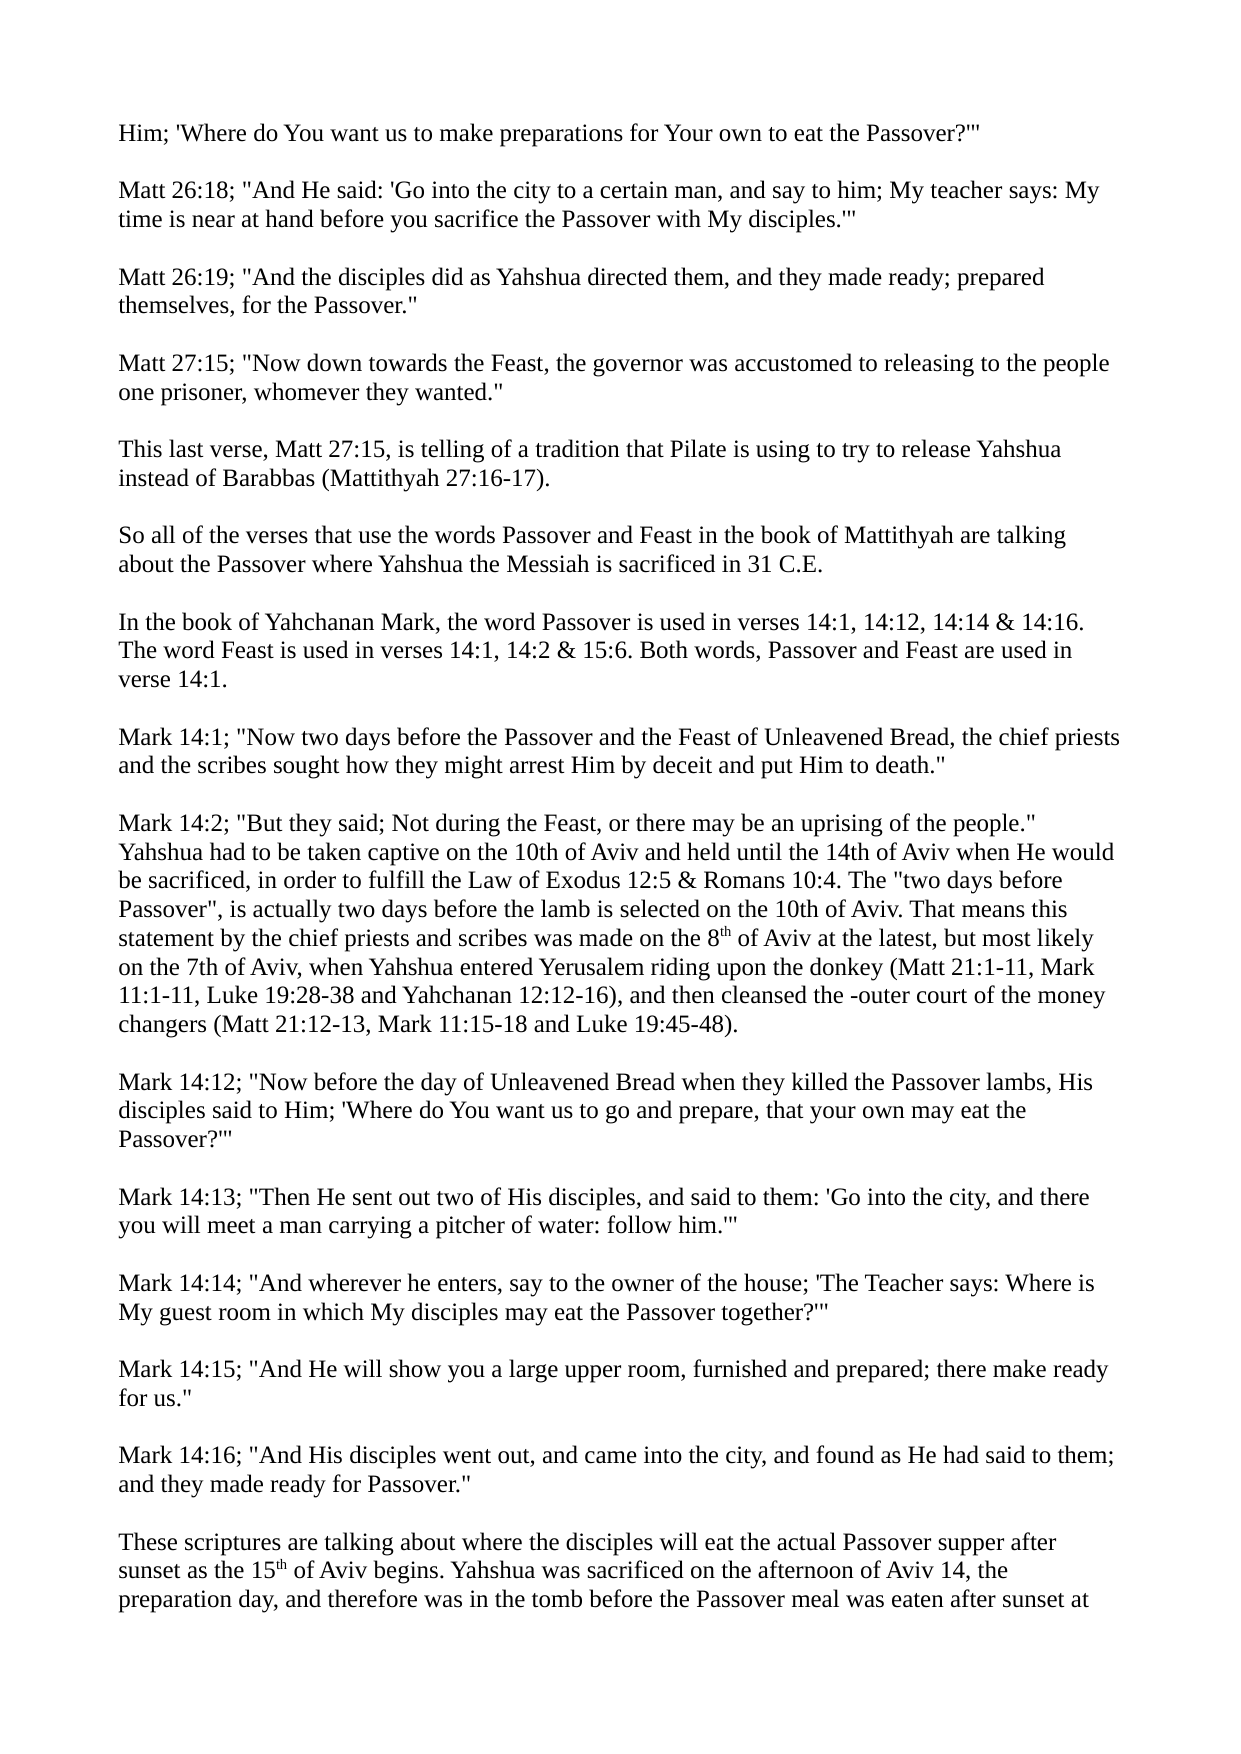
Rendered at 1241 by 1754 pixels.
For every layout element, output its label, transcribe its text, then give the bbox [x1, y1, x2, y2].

text Mark 14:16; "And His disciples went out, and came into the city, and found as He had said to them; and they made ready for Passover." [118, 1441, 1122, 1498]
text Him; 'Where do You want us to make preparations for Your own to eat the Passover?'" [118, 118, 1122, 147]
text This last verse, Matt 27:15, is telling of a tradition that Pilate is using to try to release Yahshua instead of Barabbas (Mattithyah 27:16-17). [118, 434, 1122, 492]
text Yahshua had to be taken captive on the 10th of Aviv and held until the 14th of Aviv when He would be sacrificed, in order to fulfill the Law of Exodus 12:5 & Romans 10:4. The "two days before Passover", is actually two days before the lamb is selected on the 10th of Aviv. That means this statement by the chief priests and scribes was made on the 8th of Aviv at the latest, but most likely on the 7th of Aviv, when Yahshua entered Yerusalem riding upon the donkey (Matt 21:1-11, Mark 11:1-11, Luke 19:28-38 and Yahchanan 12:12-16), and then cleansed the -outer court of the money changers (Matt 21:12-13, Mark 11:15-18 and Luke 19:45-48). [118, 837, 1122, 1038]
text Mark 14:15; "And He will show you a large upper room, furnished and prepared; there make ready for us." [118, 1354, 1122, 1412]
text Matt 27:15; "Now down towards the Feast, the governor was accustomed to releasing to the people one prisoner, whomever they wanted." [118, 348, 1122, 406]
text These scriptures are talking about where the disciples will eat the actual Passover supper after sunset as the 15th of Aviv begins. Yahshua was sacrificed on the afternoon of Aviv 14, the preparation day, and therefore was in the tomb before the Passover meal was eaten after sunset at [118, 1527, 1122, 1613]
text In the book of Yahchanan Mark, the word Passover is used in verses 14:1, 14:12, 14:14 & 14:16. The word Feast is used in verses 14:1, 14:2 & 15:6. Both words, Passover and Feast are used in verse 14:1. [118, 607, 1122, 693]
text So all of the verses that use the words Passover and Feast in the book of Mattithyah are talking about the Passover where Yahshua the Messiah is sacrificed in 31 C.E. [118, 521, 1122, 578]
text Matt 26:18; "And He said: 'Go into the city to a certain man, and say to him; My teacher says: My time is near at hand before you sacrifice the Passover with My disciples.'" [118, 176, 1122, 233]
text Mark 14:14; "And wherever he enters, say to the owner of the house; 'The Teacher says: Where is My guest room in which My disciples may eat the Passover together?'" [118, 1268, 1122, 1326]
text Mark 14:13; "Then He sent out two of His disciples, and said to them: 'Go into the city, and there you will meet a man carrying a pitcher of water: follow him.'" [118, 1182, 1122, 1239]
text Mark 14:12; "Now before the day of Unleavened Bread when they killed the Passover lambs, His disciples said to Him; 'Where do You want us to go and prepare, that your own may eat the Passover?'" [118, 1067, 1122, 1153]
text Mark 14:1; "Now two days before the Passover and the Feast of Unleavened Bread, the chief priests and the scribes sought how they might arrest Him by deceit and put Him to death." [118, 722, 1122, 779]
text Mark 14:2; "But they said; Not during the Feast, or there may be an uprising of the people." [118, 808, 1122, 837]
text Matt 26:19; "And the disciples did as Yahshua directed them, and they made ready; prepared themselves, for the Passover." [118, 262, 1122, 319]
